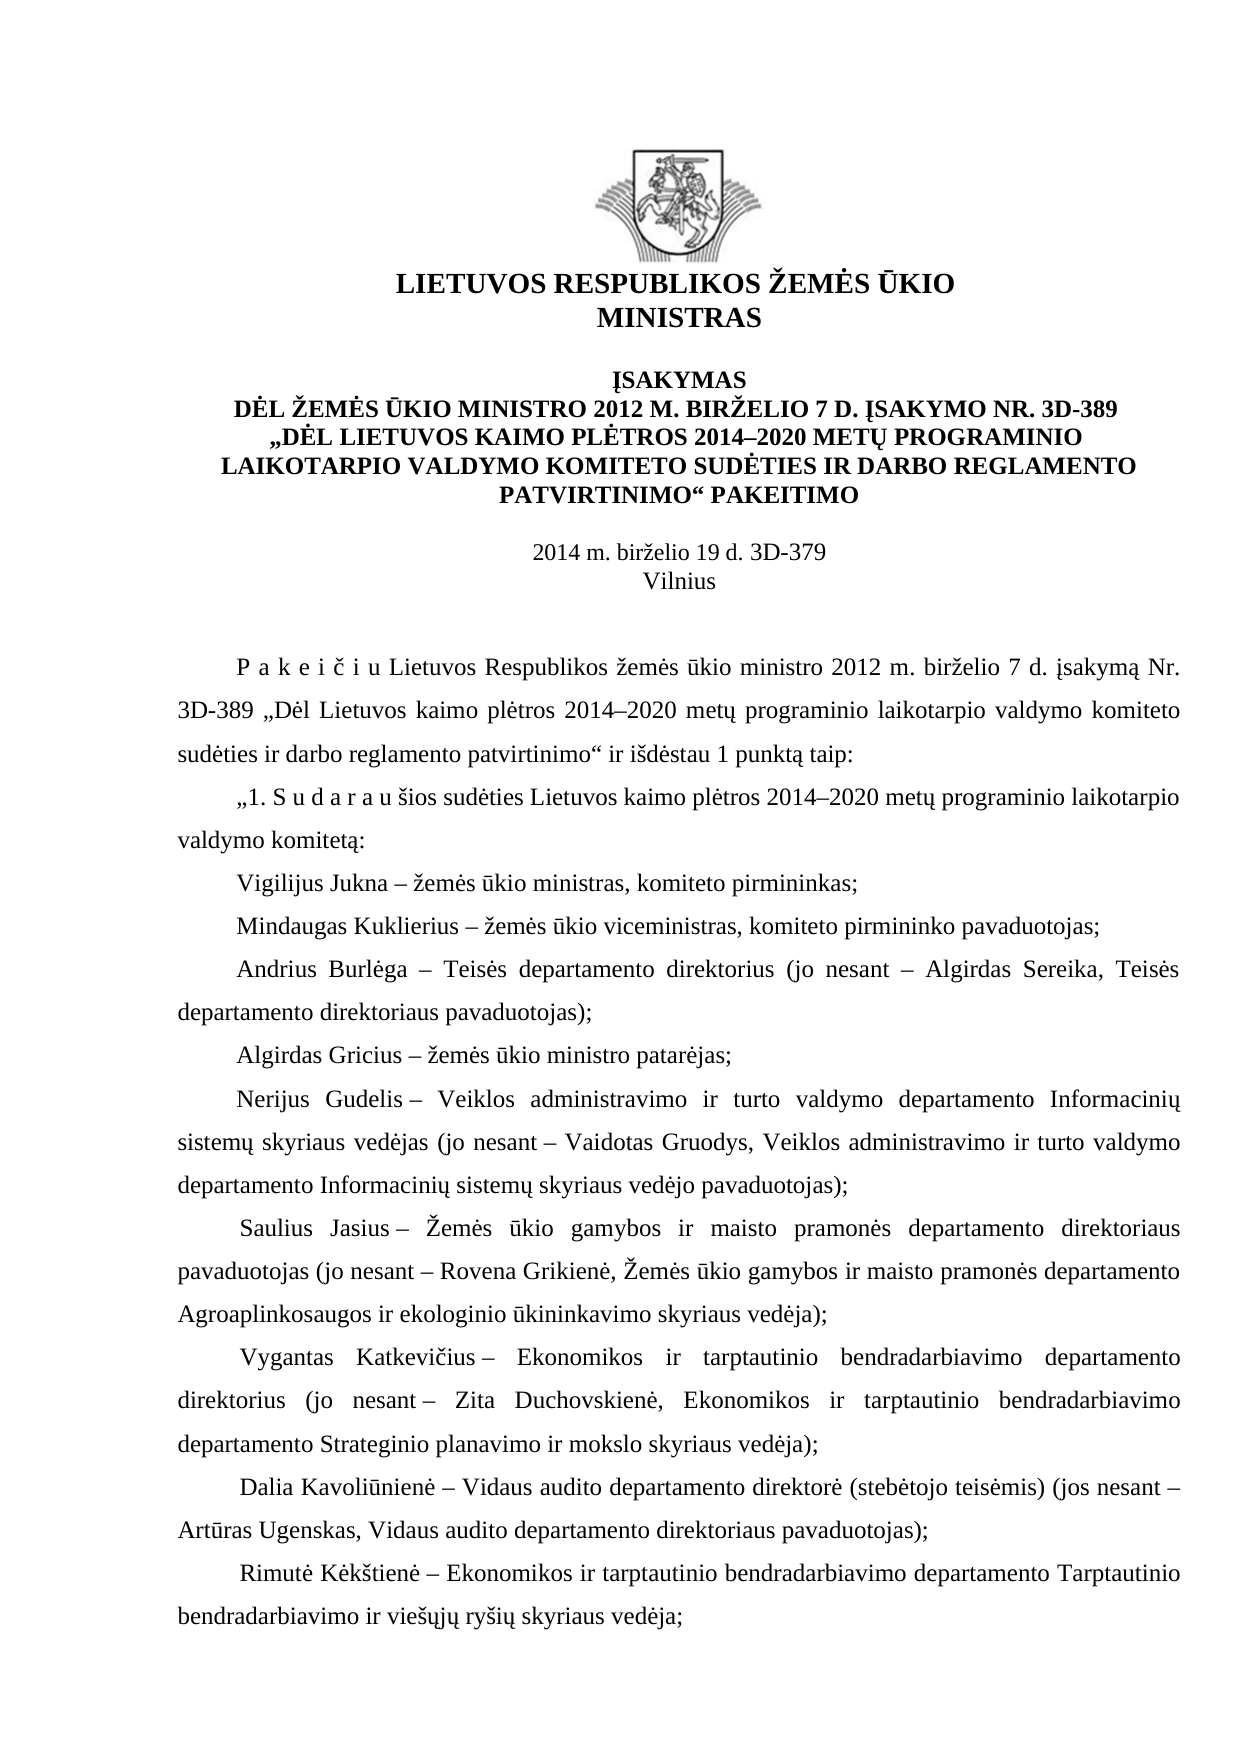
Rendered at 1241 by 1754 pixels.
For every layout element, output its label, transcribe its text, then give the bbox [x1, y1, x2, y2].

text Mindaugas Kuklierius – žemės ūkio viceministras, komiteto pirmininko pavaduotojas; [204, 911, 1181, 940]
text ĮSAKYMAS [177, 365, 1181, 394]
text „DĖL LIETUVOS KAIMO PLĖTROS 2014–2020 METŲ PROGRAMINIO [177, 422, 1181, 451]
text P a k e i č i u Lietuvos Respublikos žemės ūkio ministro 2012 m. birželio 7 d. įsakymą Nr. 3D-389 „Dėl Lietuvos kaimo plėtros 2014–2020 metų programinio laikotarpio valdymo komiteto sudėties ir darbo reglamento patvirtinimo“ ir išdėstau 1 punktą taip: [177, 652, 1181, 767]
text DĖL ŽEMĖS ŪKIO MINISTRO 2012 M. BIRŽELIO 7 D. ĮSAKYMO NR. 3D-389 [177, 394, 1181, 422]
text LIETUVOS RESPUBLIKOS ŽEMĖS ŪKIO [177, 267, 1181, 300]
text Saulius Jasius – Žemės ūkio gamybos ir maisto pramonės departamento direktoriaus pavaduotojas (jo nesant – Rovena Grikienė, Žemės ūkio gamybos ir maisto pramonės departamento Agroaplinkosaugos ir ekologinio ūkininkavimo skyriaus vedėja); [177, 1213, 1181, 1328]
text Nerijus Gudelis – Veiklos administravimo ir turto valdymo departamento Informacinių sistemų skyriaus vedėjas (jo nesant – Vaidotas Gruodys, Veiklos administravimo ir turto valdymo departamento Informacinių sistemų skyriaus vedėjo pavaduotojas); [177, 1084, 1181, 1199]
text 2014 m. birželio 19 d. 3D-379 [177, 537, 1181, 566]
text Algirdas Gricius – žemės ūkio ministro patarėjas; [204, 1041, 1181, 1069]
text Andrius Burlėga – Teisės departamento direktorius (jo nesant – Algirdas Sereika, Teisės departamento direktoriaus pavaduotojas); [177, 954, 1181, 1026]
text LAIKOTARPIO VALDYMO KOMITETO SUDĖTIES IR DARBO REGLAMENTO PATVIRTINIMO“ PAKEITIMO [177, 451, 1181, 509]
text „1. S u d a r a u šios sudėties Lietuvos kaimo plėtros 2014–2020 metų programinio laikotarpio valdymo komitetą: [177, 782, 1181, 854]
text MINISTRAS [177, 300, 1181, 334]
text Vilnius [177, 566, 1181, 595]
text Rimutė Kėkštienė – Ekonomikos ir tarptautinio bendradarbiavimo departamento Tarptautinio bendradarbiavimo ir viešųjų ryšių skyriaus vedėja; [177, 1558, 1181, 1630]
text Vygantas Katkevičius – Ekonomikos ir tarptautinio bendradarbiavimo departamento direktorius (jo nesant – Zita Duchovskienė, Ekonomikos ir tarptautinio bendradarbiavimo departamento Strateginio planavimo ir mokslo skyriaus vedėja); [177, 1342, 1181, 1457]
text Vigilijus Jukna – žemės ūkio ministras, komiteto pirmininkas; [204, 868, 1181, 897]
text Dalia Kavoliūnienė – Vidaus audito departamento direktorė (stebėtojo teisėmis) (jos nesant – Artūras Ugenskas, Vidaus audito departamento direktoriaus pavaduotojas); [177, 1472, 1181, 1544]
